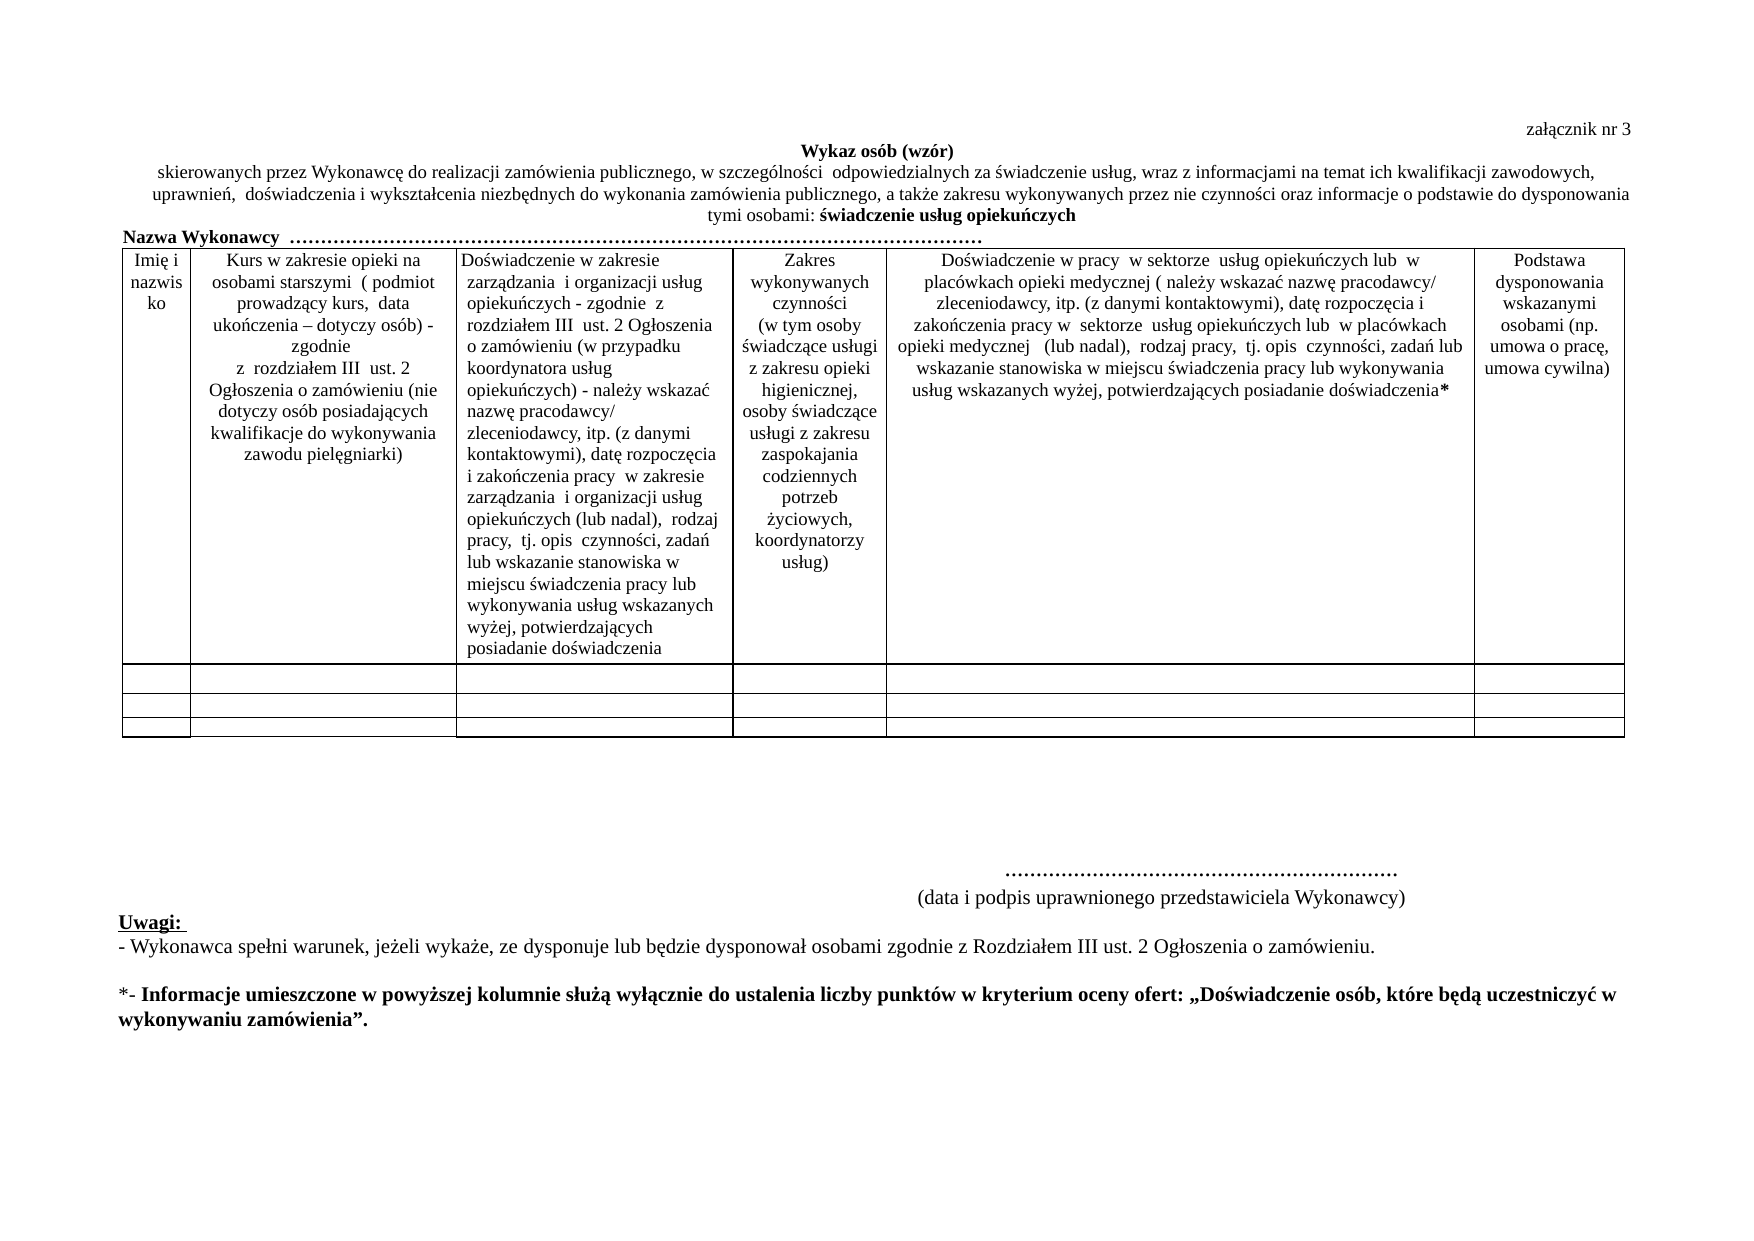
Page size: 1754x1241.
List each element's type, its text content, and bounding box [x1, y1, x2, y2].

table_cell [887, 718, 1474, 736]
text *- Informacje umieszczone w powyższej kolumnie służą wyłącznie do ustalenia liczby punktów w kryterium oceny ofert: „Doświadczenie osób, które będą uczestniczyć w wykonywaniu zamówienia”. [118, 982, 1636, 1031]
text - Wykonawca spełni warunek, jeżeli wykaże, ze dysponuje lub będzie dysponował osobami zgodnie z Rozdziałem III ust. 2 Ogłoszenia o zamówieniu. [118, 934, 1636, 958]
table_cell [734, 665, 886, 693]
text Nazwa Wykonawcy ………………………………………………………………………………………………… [118, 226, 1636, 247]
text Uwagi: [118, 910, 1636, 934]
table_header Doświadczenie w pracy w sektorze usług opiekuńczych lub w placówkach opieki medycznej ( należy wskazać nazwę pracodawcy/ zleceniodawcy, itp. (z danymi kontaktowymi), datę rozpoczęcia i zakończenia pracy w sektorze usług opiekuńczych lub w placówkach opieki medycznej (lub nadal), rodzaj pracy, tj. opis czynności, zadań lub wskazanie stanowiska w miejscu świadczenia pracy lub wykonywania usług wskazanych wyżej, potwierdzających posiadanie doświadczenia* [887, 249, 1474, 663]
table_cell [123, 665, 190, 693]
table_cell [1475, 694, 1624, 717]
text (data i podpis uprawnionego przedstawiciela Wykonawcy) [118, 881, 1636, 910]
table_header Imię i nazwisko [123, 249, 190, 663]
table_cell [887, 665, 1474, 693]
table_cell [457, 694, 732, 717]
text ............................................................... [118, 853, 1636, 881]
table_cell [1475, 665, 1624, 693]
table_cell [734, 694, 886, 717]
text załącznik nr 3 [118, 118, 1636, 140]
table_cell [123, 718, 190, 736]
table_cell [1475, 718, 1624, 736]
table_cell [123, 694, 190, 717]
text Wykaz osób (wzór) [118, 140, 1636, 161]
text skierowanych przez Wykonawcę do realizacji zamówienia publicznego, w szczególności odpowiedzialnych za świadczenie usług, wraz z informacjami na temat ich kwalifikacji zawodowych, uprawnień, doświadczenia i wykształcenia niezbędnych do wykonania zamówienia publicznego, a także zakresu wykonywanych przez nie czynności oraz informacje o podstawie do dysponowania tymi osobami: świadczenie usług opiekuńczych [118, 161, 1636, 226]
table_cell [457, 665, 732, 693]
table_header Doświadczenie w zakresie zarządzania i organizacji usług opiekuńczych - zgodnie z rozdziałem III ust. 2 Ogłoszenia o zamówieniu (w przypadku koordynatora usług opiekuńczych) - należy wskazać nazwę pracodawcy/ zleceniodawcy, itp. (z danymi kontaktowymi), datę rozpoczęcia i zakończenia pracy w zakresie zarządzania i organizacji usług opiekuńczych (lub nadal), rodzaj pracy, tj. opis czynności, zadań lub wskazanie stanowiska w miejscu świadczenia pracy lub wykonywania usług wskazanych wyżej, potwierdzających posiadanie doświadczenia [457, 249, 732, 663]
table_header Kurs w zakresie opieki na osobami starszymi ( podmiot prowadzący kurs, data ukończenia – dotyczy osób) - zgodnie z rozdziałem III ust. 2 Ogłoszenia o zamówieniu (nie dotyczy osób posiadających kwalifikacje do wykonywania zawodu pielęgniarki) [191, 249, 456, 663]
table_cell [734, 718, 886, 736]
table_cell [191, 718, 456, 736]
table_cell [457, 718, 732, 736]
table_cell [191, 694, 456, 717]
table_cell [191, 665, 456, 693]
table_header Zakres wykonywanych czynności (w tym osoby świadczące usługi z zakresu opieki higienicznej, osoby świadczące usługi z zakresu zaspokajania codziennych potrzeb życiowych, koordynatorzy usług) [734, 249, 886, 663]
table_header Podstawa dysponowania wskazanymi osobami (np. umowa o pracę, umowa cywilna) [1475, 249, 1624, 663]
table_cell [887, 694, 1474, 717]
